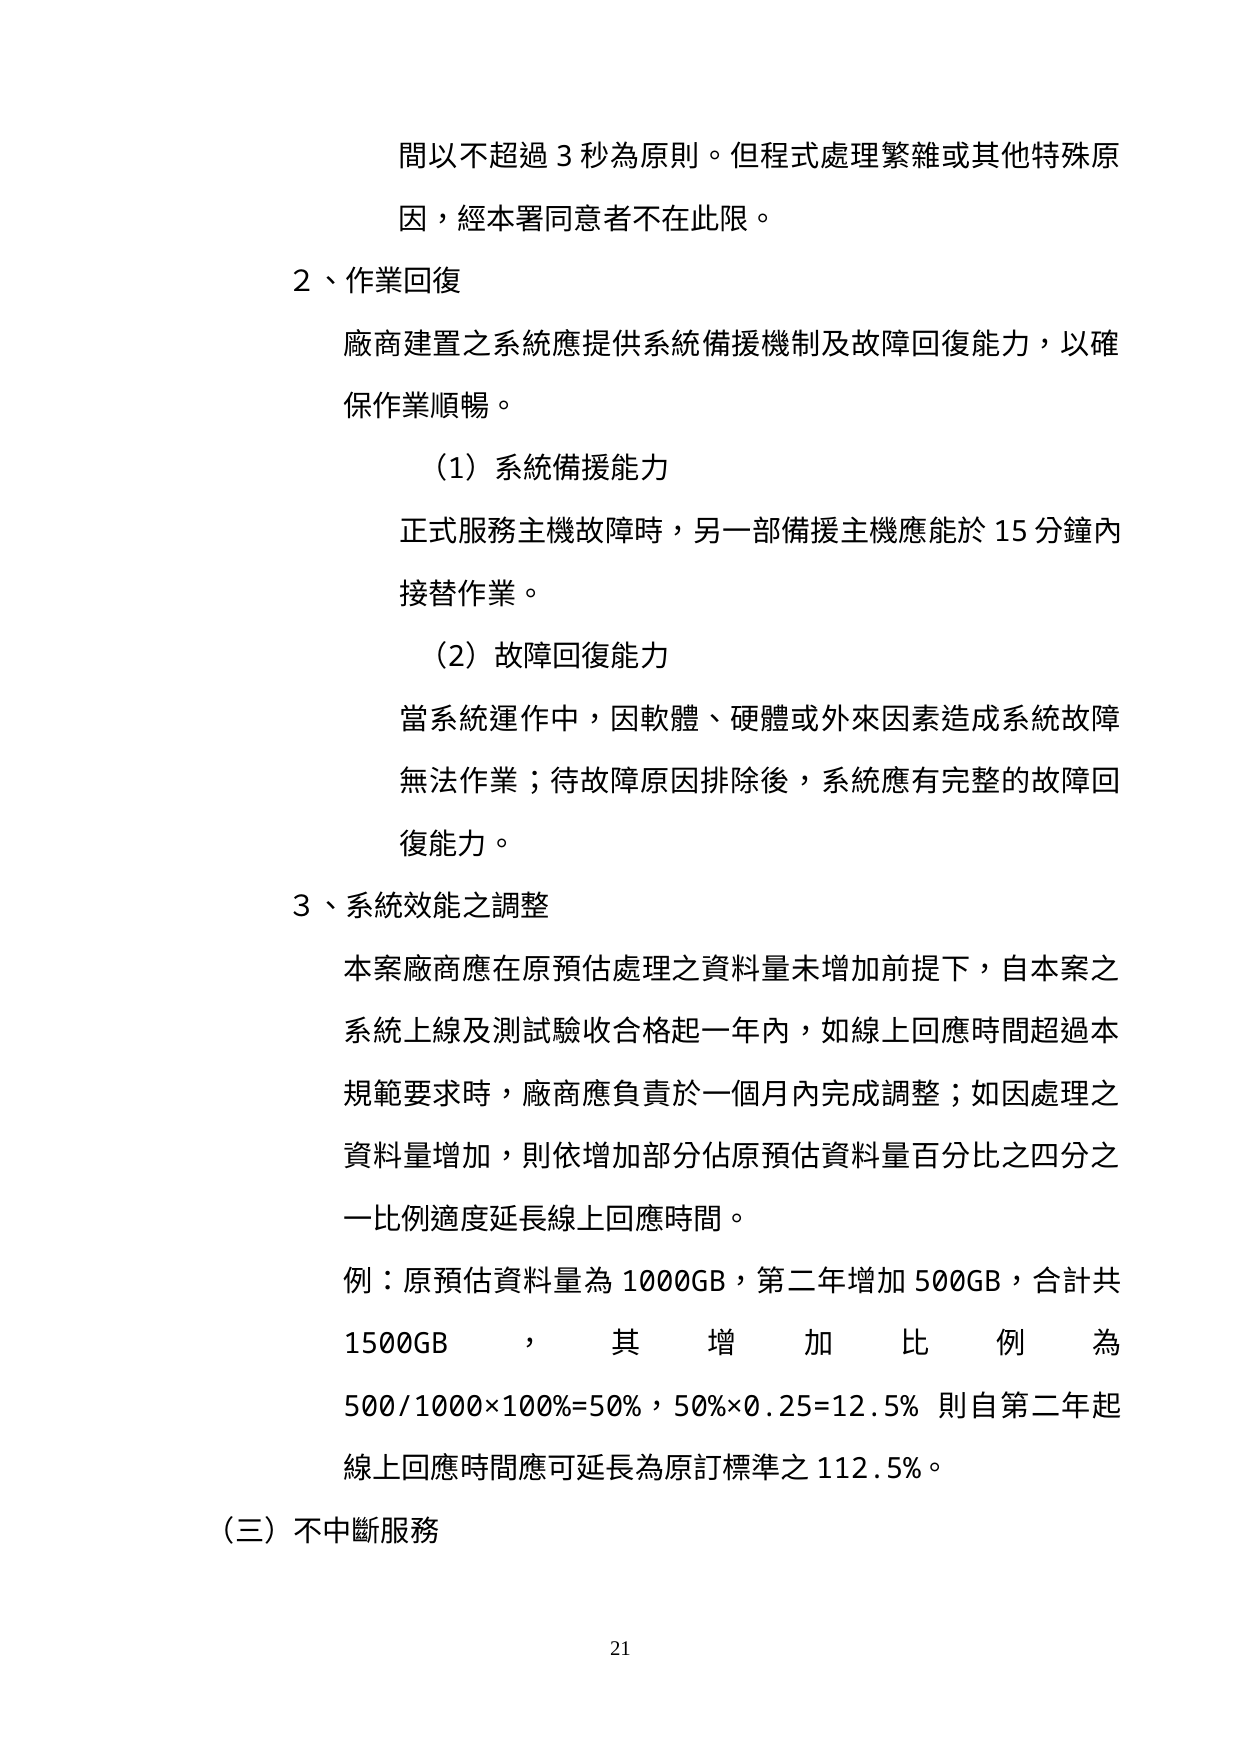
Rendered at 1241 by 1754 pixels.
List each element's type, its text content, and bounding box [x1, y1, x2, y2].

text ３、系統效能之調整 [287, 862, 1122, 925]
text 本案廠商應在原預估處理之資料量未增加前提下，自本案之系統上線及測試驗收合格起一年內，如線上回應時間超過本規範要求時，廠商應負責於一個月內完成調整；如因處理之資料量增加，則依增加部分佔原預估資料量百分比之四分之一比例適度延長線上回應時間。 [343, 925, 1122, 1237]
text 正式服務主機故障時，另一部備援主機應能於15分鐘內接替作業。 [399, 487, 1122, 612]
text 例：原預估資料量為1000GB，第二年增加500GB，合計共1500GB，其增加比例為500/1000×100%=50%，50%×0.25=12.5% 則自第二年起線上回應時間應可延長為原訂標準之112.5%。 [343, 1237, 1122, 1487]
text （三）不中斷服務 [206, 1487, 1122, 1550]
text 廠商建置之系統應提供系統備援機制及故障回復能力，以確保作業順暢。 [343, 300, 1122, 425]
text 間以不超過3秒為原則。但程式處理繁雜或其他特殊原因，經本署同意者不在此限。 [399, 112, 1122, 237]
text （1）系統備援能力 [418, 425, 1122, 487]
text （2）故障回復能力 [418, 612, 1122, 675]
text 當系統運作中，因軟體、硬體或外來因素造成系統故障無法作業；待故障原因排除後，系統應有完整的故障回復能力。 [399, 675, 1122, 862]
text ２、作業回復 [287, 237, 1122, 300]
